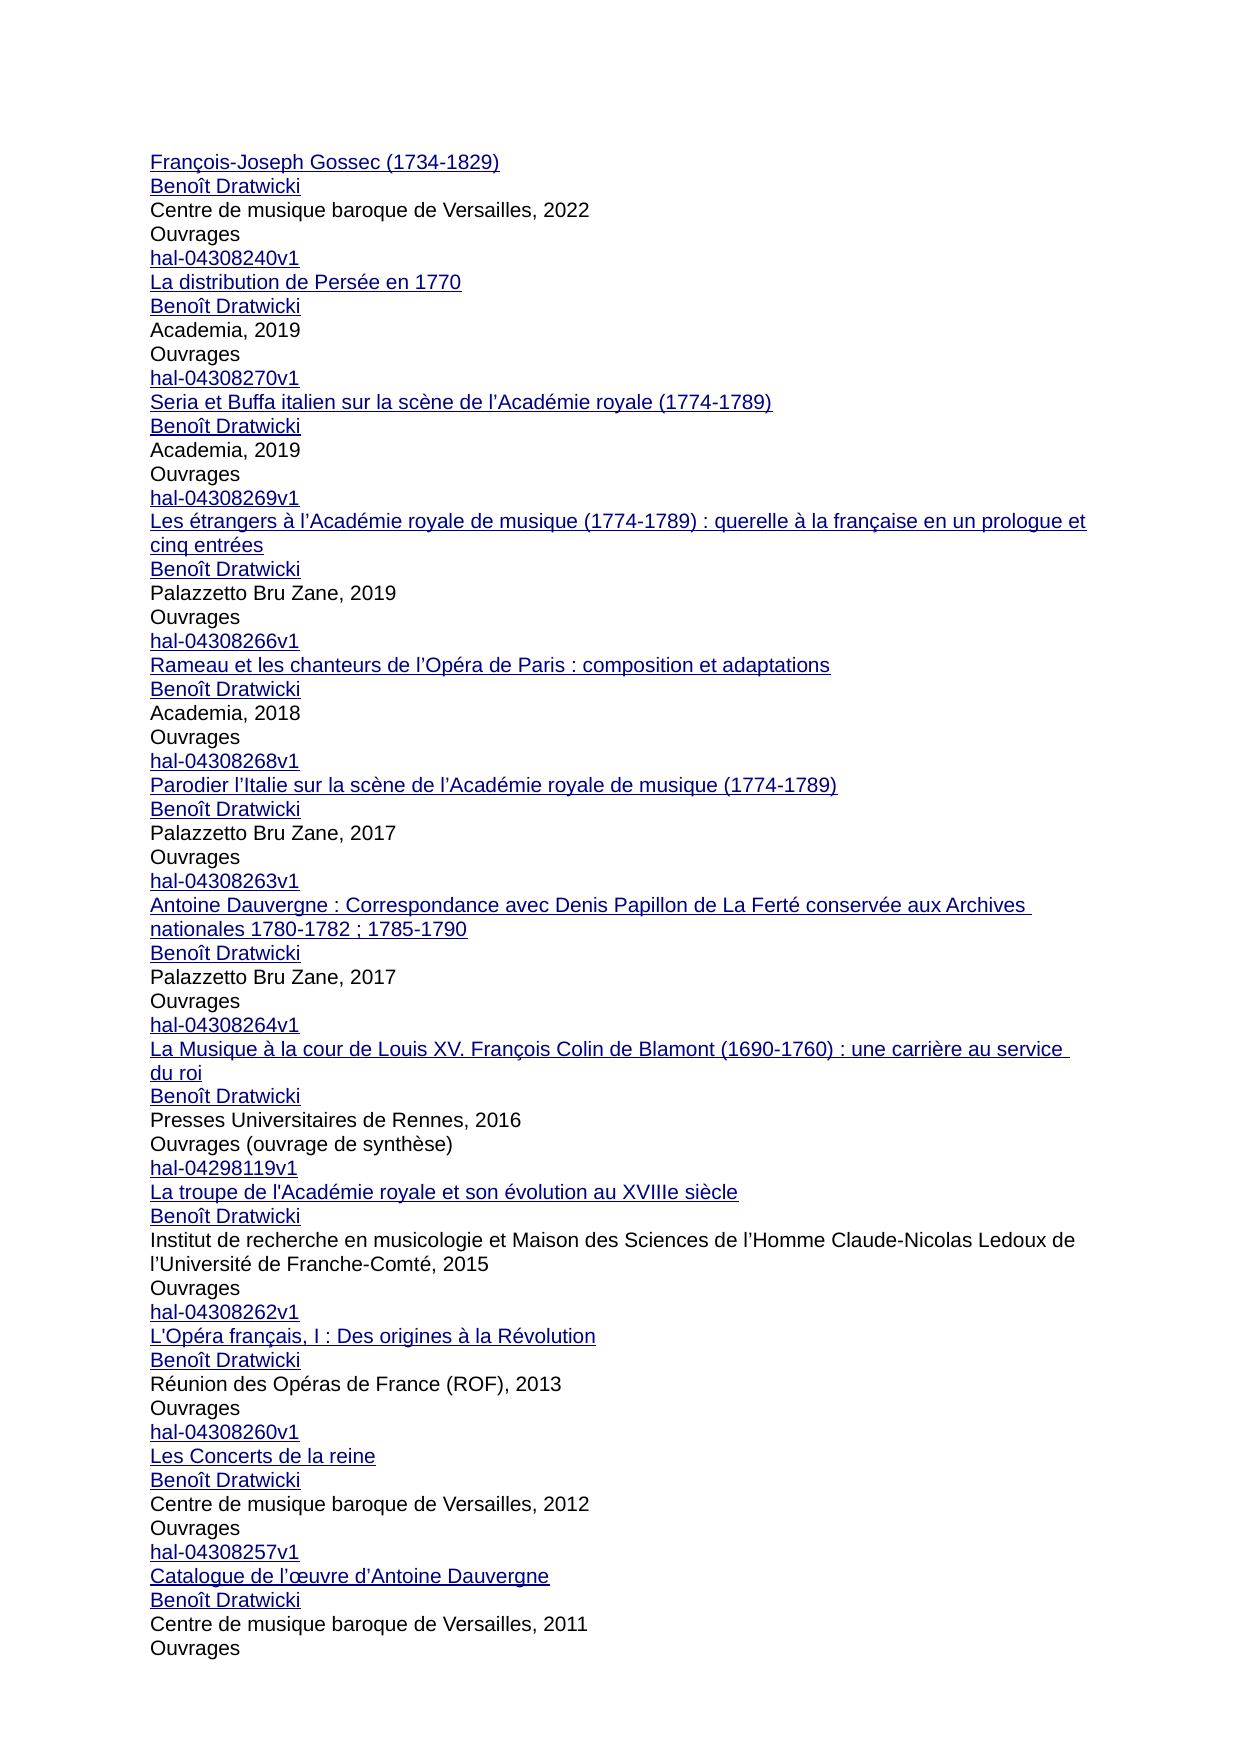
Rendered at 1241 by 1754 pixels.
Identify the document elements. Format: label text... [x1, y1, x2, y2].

table_cell Seria et Buffa italien sur la scène de l’Académie royale (1774-1789) Benoît Dratwicki Academia, 2019 Ouvrages hal-04308269v1 [150, 390, 1090, 509]
table_cell L'Opéra français, I : Des origines à la Révolution Benoît Dratwicki Réunion des Opéras de France (ROF), 2013 Ouvrages hal-04308260v1 [150, 1324, 1090, 1444]
table_cell François-Joseph Gossec (1734-1829) Benoît Dratwicki Centre de musique baroque de Versailles, 2022 Ouvrages hal-04308240v1 [150, 150, 1090, 270]
table_cell Rameau et les chanteurs de l’Opéra de Paris : composition et adaptations Benoît Dratwicki Academia, 2018 Ouvrages hal-04308268v1 [150, 653, 1090, 773]
table_cell Les Concerts de la reine Benoît Dratwicki Centre de musique baroque de Versailles, 2012 Ouvrages hal-04308257v1 [150, 1444, 1090, 1563]
table_cell Parodier l’Italie sur la scène de l’Académie royale de musique (1774-1789) Benoît Dratwicki Palazzetto Bru Zane, 2017 Ouvrages hal-04308263v1 [150, 773, 1090, 893]
table_cell La distribution de Persée en 1770 Benoît Dratwicki Academia, 2019 Ouvrages hal-04308270v1 [150, 270, 1090, 389]
table_cell Catalogue de l’œuvre d’Antoine Dauvergne Benoît Dratwicki Centre de musique baroque de Versailles, 2011 Ouvrages [150, 1564, 1090, 1659]
table_cell Antoine Dauvergne : Correspondance avec Denis Papillon de La Ferté conservée aux Archives nationales 1780-1782 ; 1785-1790 Benoît Dratwicki Palazzetto Bru Zane, 2017 Ouvrages hal-04308264v1 [150, 893, 1090, 1036]
table_cell La Musique à la cour de Louis XV. François Colin de Blamont (1690-1760) : une carrière au service du roi Benoît Dratwicki Presses Universitaires de Rennes, 2016 Ouvrages (ouvrage de synthèse) hal-04298119v1 [150, 1036, 1090, 1180]
table_cell La troupe de l'Académie royale et son évolution au XVIIIe siècle Benoît Dratwicki Institut de recherche en musicologie et Maison des Sciences de l’Homme Claude-Nicolas Ledoux de l’Université de Franche-Comté, 2015 Ouvrages hal-04308262v1 [150, 1180, 1090, 1324]
table_cell Les étrangers à l’Académie royale de musique (1774-1789) : querelle à la française en un prologue et cinq entrées Benoît Dratwicki Palazzetto Bru Zane, 2019 Ouvrages hal-04308266v1 [150, 509, 1090, 653]
